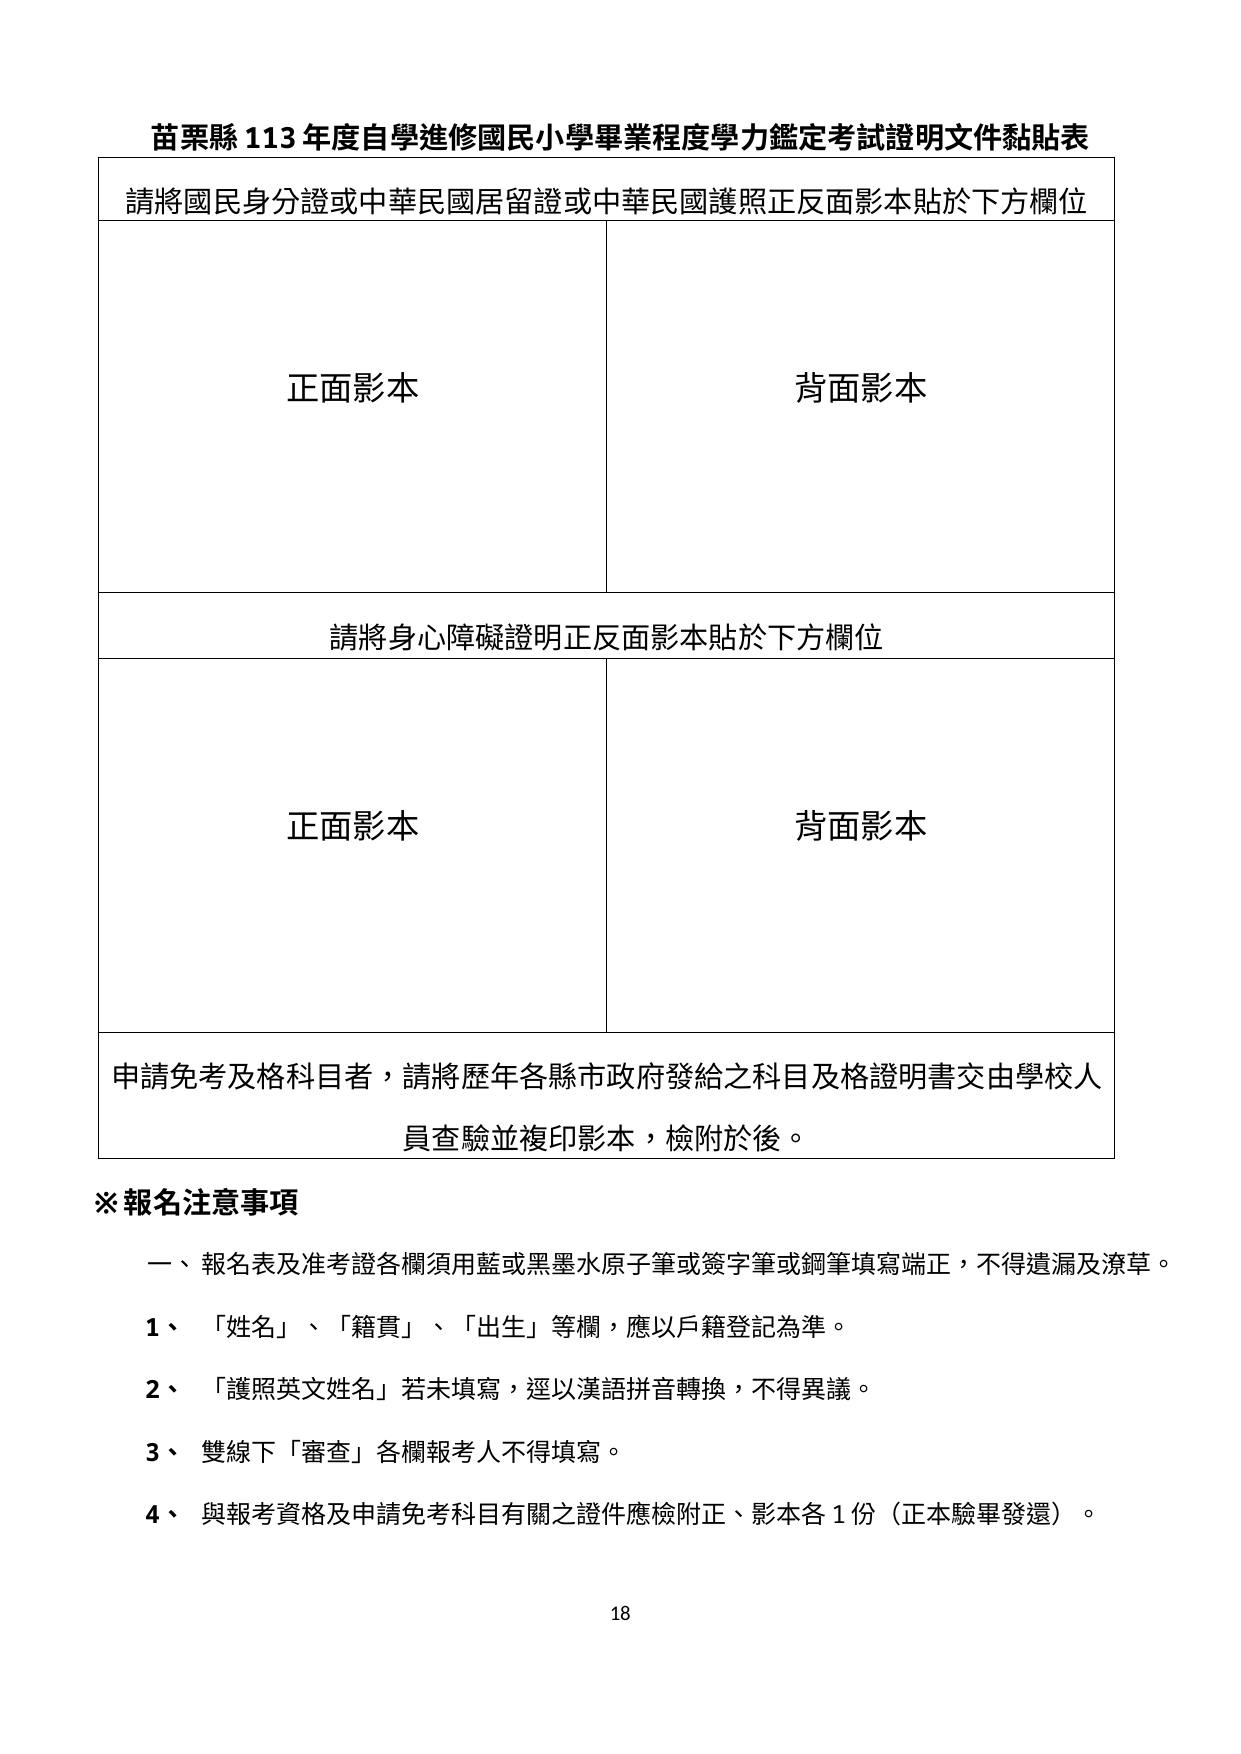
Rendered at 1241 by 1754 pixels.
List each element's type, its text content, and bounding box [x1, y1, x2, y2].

list 「姓名」、「籍貫」、「出生」等欄，應以戶籍登記為準。 [145, 1284, 1152, 1346]
text ※報名注意事項 [89, 1159, 1152, 1221]
list 報名表及准考證各欄須用藍或黑墨水原子筆或簽字筆或鋼筆填寫端正，不得遺漏及潦草。 [147, 1221, 1152, 1284]
list 「護照英文姓名」若未填寫，逕以漢語拼音轉換，不得異議。 [145, 1346, 1152, 1409]
list 雙線下「審查」各欄報考人不得填寫。 [145, 1409, 1152, 1471]
table_header 請將國民身分證或中華民國居留證或中華民國護照正反面影本貼於下方欄位 [99, 158, 1114, 220]
table_cell 背面影本 [607, 221, 1114, 592]
table_cell 申請免考及格科目者，請將歷年各縣市政府發給之科目及格證明書交由學校人員查驗並複印影本，檢附於後。 [99, 1033, 1114, 1158]
text 苗栗縣113年度自學進修國民小學畢業程度學力鑑定考試證明文件黏貼表 [89, 94, 1152, 157]
table_cell 正面影本 [99, 221, 606, 592]
table_cell 請將身心障礙證明正反面影本貼於下方欄位 [99, 593, 1114, 658]
table_cell 正面影本 [99, 659, 606, 1032]
list 與報考資格及申請免考科目有關之證件應檢附正、影本各1份（正本驗畢發還）。 [145, 1471, 1152, 1534]
table_cell 背面影本 [607, 659, 1114, 1032]
